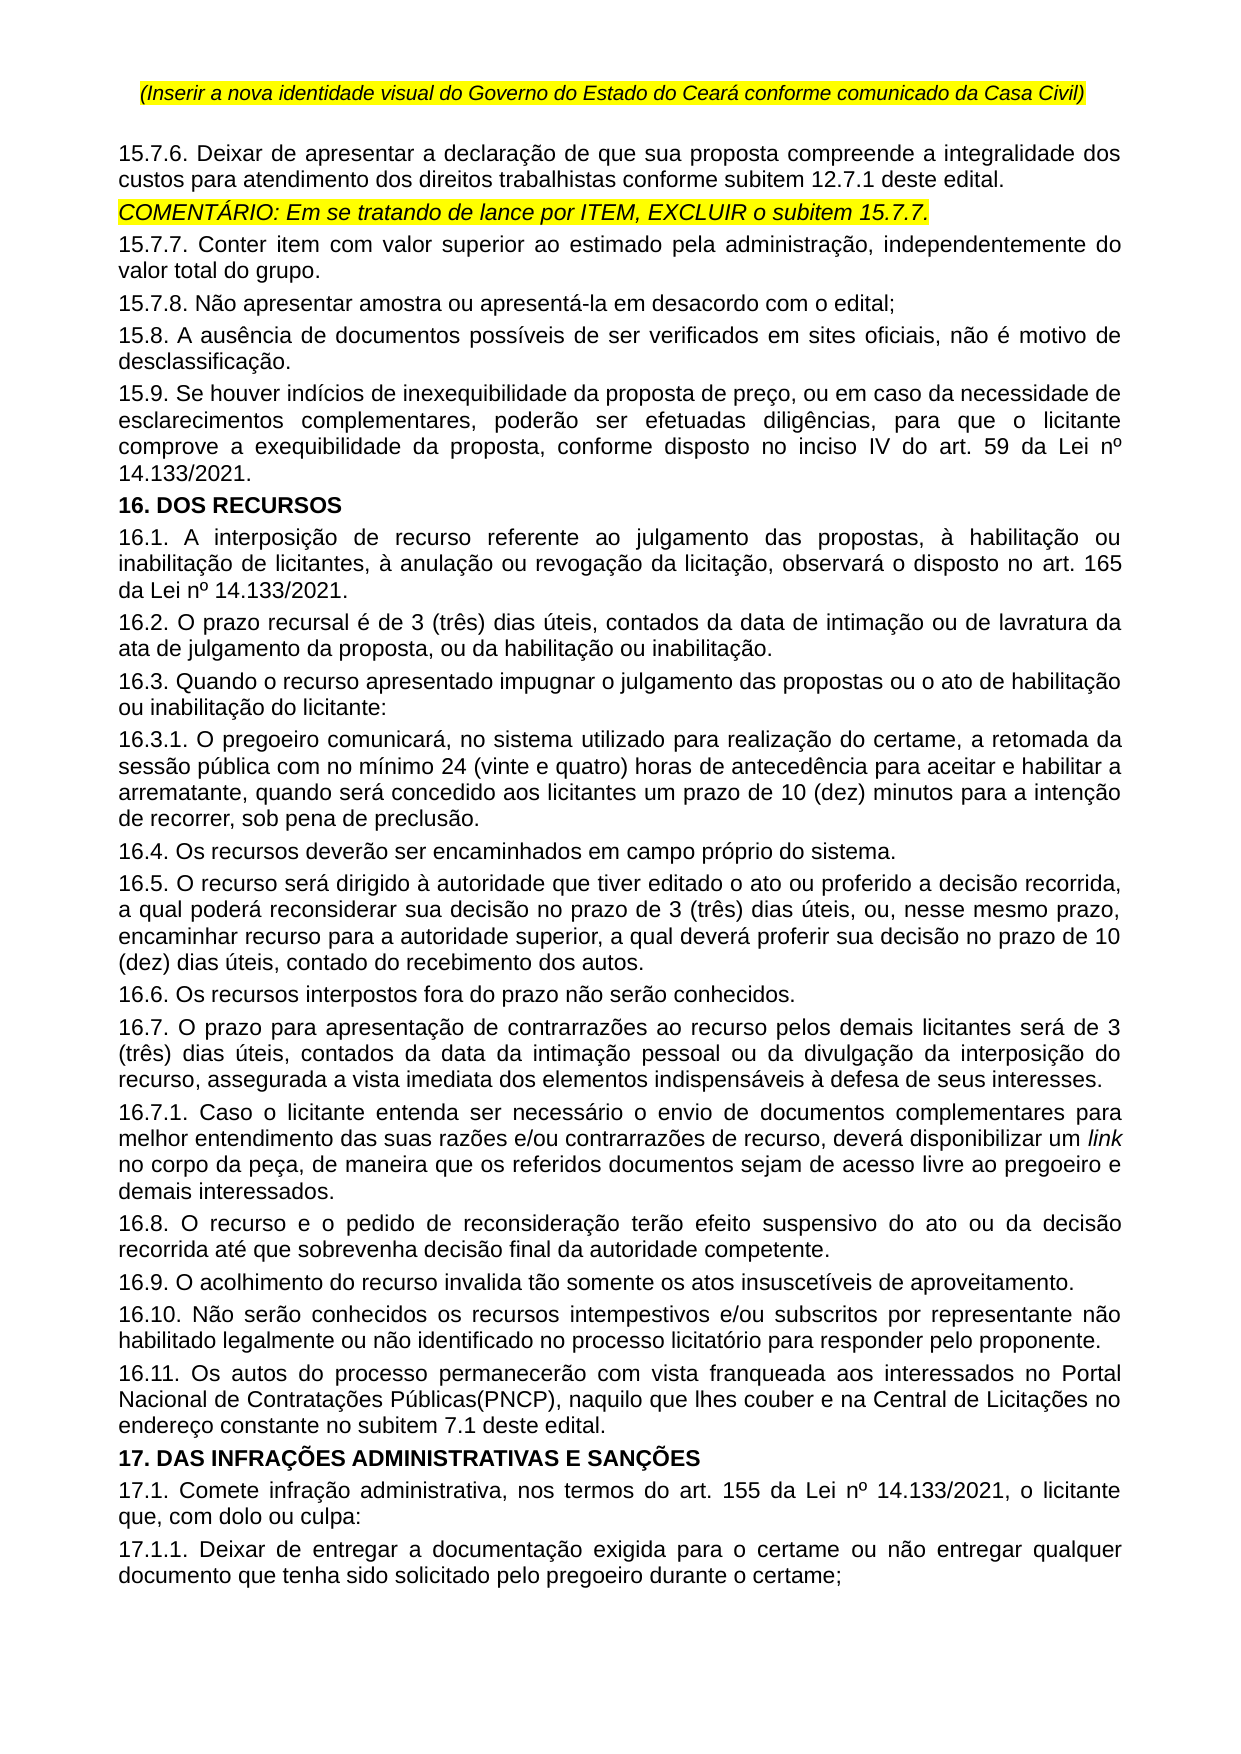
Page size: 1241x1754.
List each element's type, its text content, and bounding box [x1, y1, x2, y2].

text 15.7.7. Conter item com valor superior ao estimado pela administração, independentemente do valor total do grupo. [118, 231, 1122, 283]
text 16.10. Não serão conhecidos os recursos intempestivos e/ou subscritos por representante não habilitado legalmente ou não identificado no processo licitatório para responder pelo proponente. [118, 1301, 1122, 1354]
text 16. DOS RECURSOS [118, 492, 1122, 518]
text 16.4. Os recursos deverão ser encaminhados em campo próprio do sistema. [118, 838, 1122, 864]
text 15.7.6. Deixar de apresentar a declaração de que sua proposta compreende a integralidade dos custos para atendimento dos direitos trabalhistas conforme subitem 12.7.1 deste edital. [118, 140, 1122, 193]
text 16.6. Os recursos interpostos fora do prazo não serão conhecidos. [118, 981, 1122, 1008]
text 15.8. A ausência de documentos possíveis de ser verificados em sites oficiais, não é motivo de desclassificação. [118, 322, 1122, 374]
text 17.1. Comete infração administrativa, nos termos do art. 155 da Lei nº 14.133/2021, o licitante que, com dolo ou culpa: [118, 1477, 1122, 1529]
text 17. DAS INFRAÇÕES ADMINISTRATIVAS E SANÇÕES [118, 1444, 1122, 1471]
text 16.7. O prazo para apresentação de contrarrazões ao recurso pelos demais licitantes será de 3 (três) dias úteis, contados da data da intimação pessoal ou da divulgação da interposição do recurso, assegurada a vista imediata dos elementos indispensáveis à defesa de seus interesses. [118, 1014, 1122, 1093]
text 16.3.1. O pregoeiro comunicará, no sistema utilizado para realização do certame, a retomada da sessão pública com no mínimo 24 (vinte e quatro) horas de antecedência para aceitar e habilitar a arrematante, quando será concedido aos licitantes um prazo de 10 (dez) minutos para a intenção de recorrer, sob pena de preclusão. [118, 726, 1122, 832]
text 15.9. Se houver indícios de inexequibilidade da proposta de preço, ou em caso da necessidade de esclarecimentos complementares, poderão ser efetuadas diligências, para que o licitante comprove a exequibilidade da proposta, conforme disposto no inciso IV do art. 59 da Lei nº 14.133/2021. [118, 380, 1122, 486]
text 16.2. O prazo recursal é de 3 (três) dias úteis, contados da data de intimação ou de lavratura da ata de julgamento da proposta, ou da habilitação ou inabilitação. [118, 609, 1122, 662]
list 17.1.1. Deixar de entregar a documentação exigida para o certame ou não entregar qualquer documento que tenha sido solicitado pelo pregoeiro durante o certame; [118, 1536, 1122, 1588]
text 16.8. O recurso e o pedido de reconsideração terão efeito suspensivo do ato ou da decisão recorrida até que sobrevenha decisão final da autoridade competente. [118, 1210, 1122, 1263]
text 16.1. A interposição de recurso referente ao julgamento das propostas, à habilitação ou inabilitação de licitantes, à anulação ou revogação da licitação, observará o disposto no art. 165 da Lei nº 14.133/2021. [118, 524, 1122, 603]
text 15.7.8. Não apresentar amostra ou apresentá-la em desacordo com o edital; [118, 289, 1122, 316]
text 16.3. Quando o recurso apresentado impugnar o julgamento das propostas ou o ato de habilitação ou inabilitação do licitante: [118, 668, 1122, 720]
text 16.9. O acolhimento do recurso invalida tão somente os atos insuscetíveis de aproveitamento. [118, 1269, 1122, 1295]
text 16.11. Os autos do processo permanecerão com vista franqueada aos interessados no Portal Nacional de Contratações Públicas(PNCP), naquilo que lhes couber e na Central de Licitações no endereço constante no subitem 7.1 deste edital. [118, 1359, 1122, 1439]
text COMENTÁRIO: Em se tratando de lance por ITEM, EXCLUIR o subitem 15.7.7. [118, 198, 1122, 225]
text 16.5. O recurso será dirigido à autoridade que tiver editado o ato ou proferido a decisão recorrida, a qual poderá reconsiderar sua decisão no prazo de 3 (três) dias úteis, ou, nesse mesmo prazo, encaminhar recurso para a autoridade superior, a qual deverá proferir sua decisão no prazo de 10 (dez) dias úteis, contado do recebimento dos autos. [118, 870, 1122, 975]
text 16.7.1. Caso o licitante entenda ser necessário o envio de documentos complementares para melhor entendimento das suas razões e/ou contrarrazões de recurso, deverá disponibilizar um link no corpo da peça, de maneira que os referidos documentos sejam de acesso livre ao pregoeiro e demais interessados. [118, 1099, 1122, 1204]
